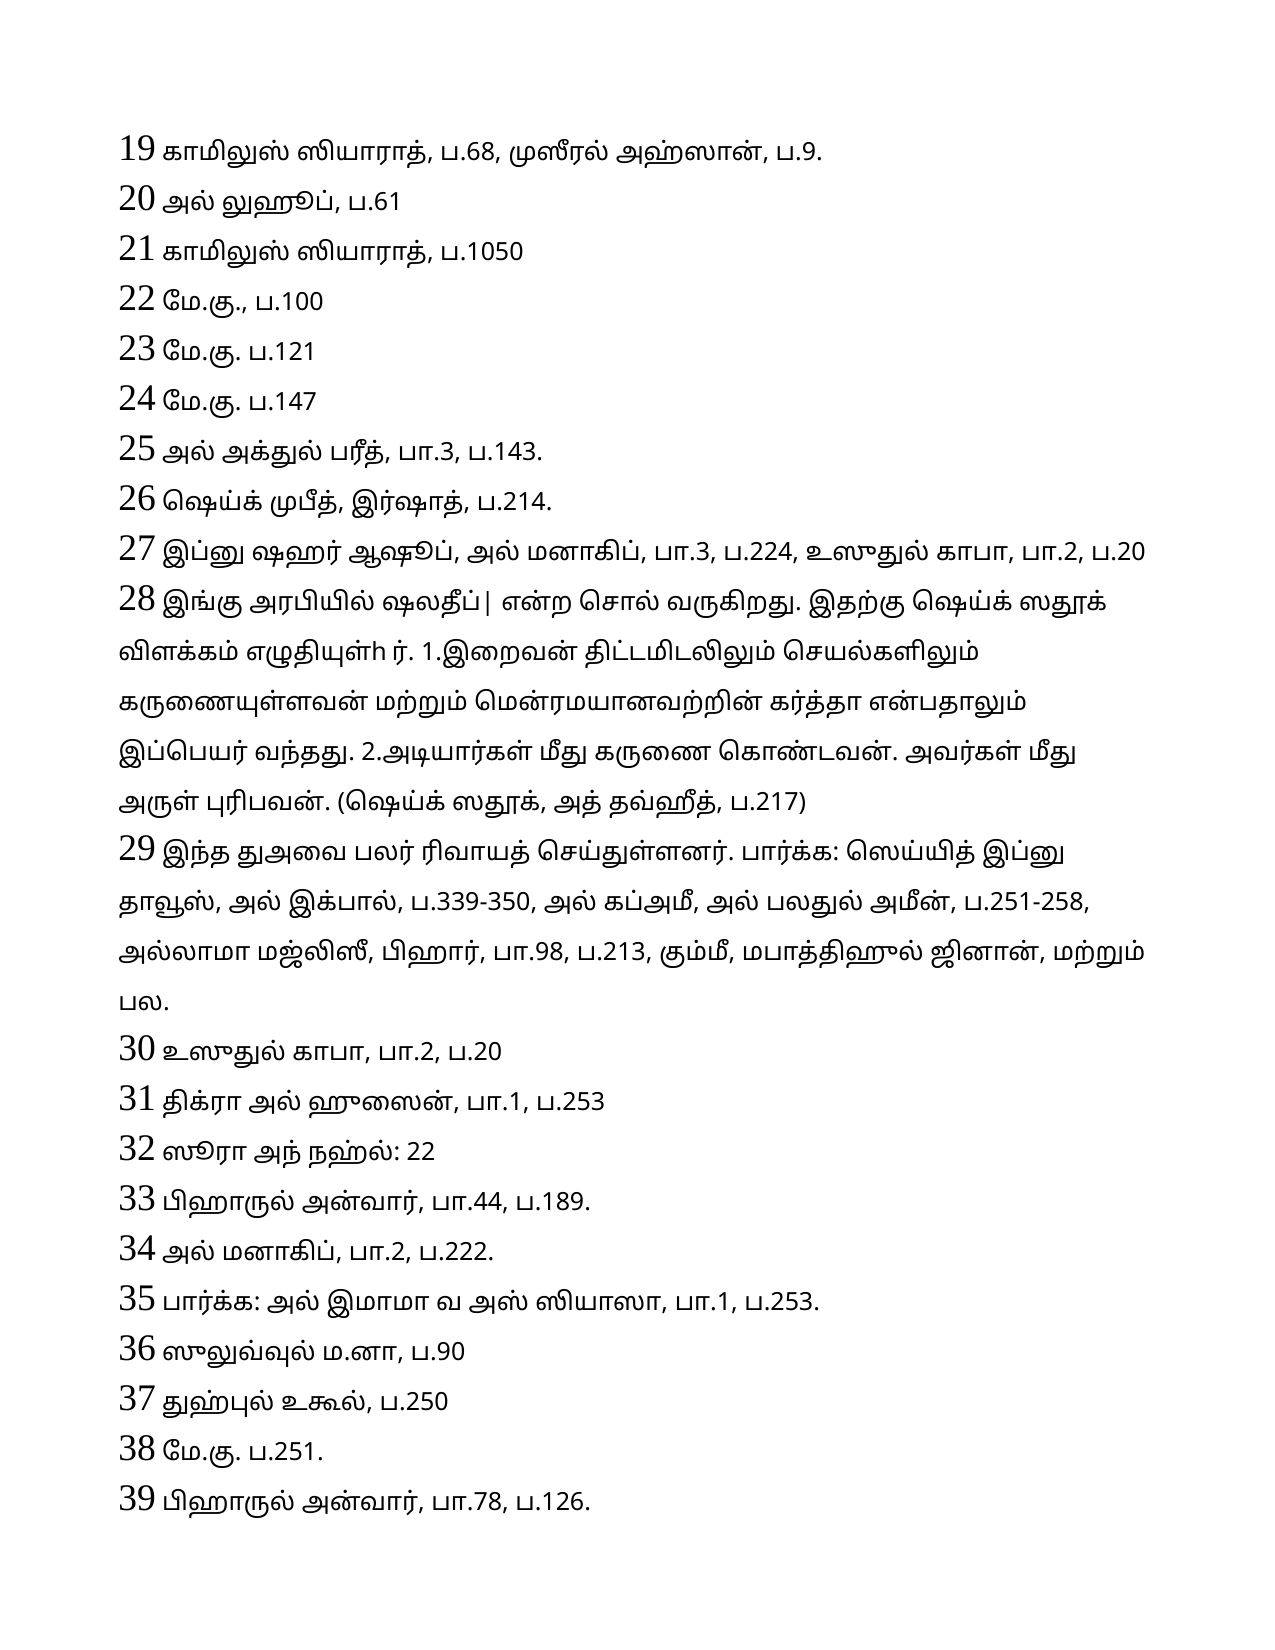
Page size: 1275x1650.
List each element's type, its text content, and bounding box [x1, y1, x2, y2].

text மே.கு. ப.147 [118, 368, 1157, 418]
text ஸூரா அந் நஹ்ல்: 22 [118, 1118, 1157, 1168]
text அல் அக்துல் பரீத், பா.3, ப.143. [118, 418, 1157, 468]
text ஸுலுவ்வுல் ம.னா, ப.90 [118, 1318, 1157, 1368]
text பிஹாருல் அன்வார், பா.78, ப.126. [118, 1468, 1157, 1518]
text அல் லுஹூப், ப.61 [118, 168, 1157, 218]
text திக்ரா அல் ஹுஸைன், பா.1, ப.253 [118, 1068, 1157, 1118]
text இப்னு ஷஹர் ஆஷூப், அல் மனாகிப், பா.3, ப.224, உஸுதுல் காபா, பா.2, ப.20 [118, 518, 1157, 568]
text துஹ்புல் உகூல், ப.250 [118, 1368, 1157, 1418]
text இங்கு அரபியில் ஷலதீப்| என்ற சொல் வருகிறது. இதற்கு ஷெய்க் ஸதூக் விளக்கம் எழுதியுள்hர். 1.இறைவன் திட்டமிடலிலும் செயல்களிலும் கருணையுள்ளவன் மற்றும் மென்ரமயானவற்றின் கர்த்தா என்பதாலும் இப்பெயர் வந்தது. 2.அடியார்கள் மீது கருணை கொண்டவன். அவர்கள் மீது அருள் புரிபவன். (ஷெய்க் ஸதூக், அத் தவ்ஹீத், ப.217) [118, 568, 1157, 818]
text மே.கு., ப.100 [118, 268, 1157, 318]
text காமிலுஸ் ஸியாராத், ப.1050 [118, 218, 1157, 268]
text உஸுதுல் காபா, பா.2, ப.20 [118, 1018, 1157, 1068]
text அல் மனாகிப், பா.2, ப.222. [118, 1218, 1157, 1268]
text பார்க்க: அல் இமாமா வ அஸ் ஸியாஸா, பா.1, ப.253. [118, 1268, 1157, 1318]
text காமிலுஸ் ஸியாராத், ப.68, முஸீரல் அஹ்ஸான், ப.9. [118, 118, 1157, 168]
text ஷெய்க் முபீத், இர்ஷாத், ப.214. [118, 468, 1157, 518]
text மே.கு. ப.251. [118, 1418, 1157, 1468]
text இந்த துஅவை பலர் ரிவாயத் செய்துள்ளனர். பார்க்க: ஸெய்யித் இப்னு தாவூஸ், அல் இக்பால், ப.339-350, அல் கப்அமீ, அல் பலதுல் அமீன், ப.251-258, அல்லாமா மஜ்லிஸீ, பிஹார், பா.98, ப.213, கும்மீ, மபாத்திஹுல் ஜினான், மற்றும் பல. [118, 818, 1157, 1018]
text பிஹாருல் அன்வார், பா.44, ப.189. [118, 1168, 1157, 1218]
text மே.கு. ப.121 [118, 318, 1157, 368]
